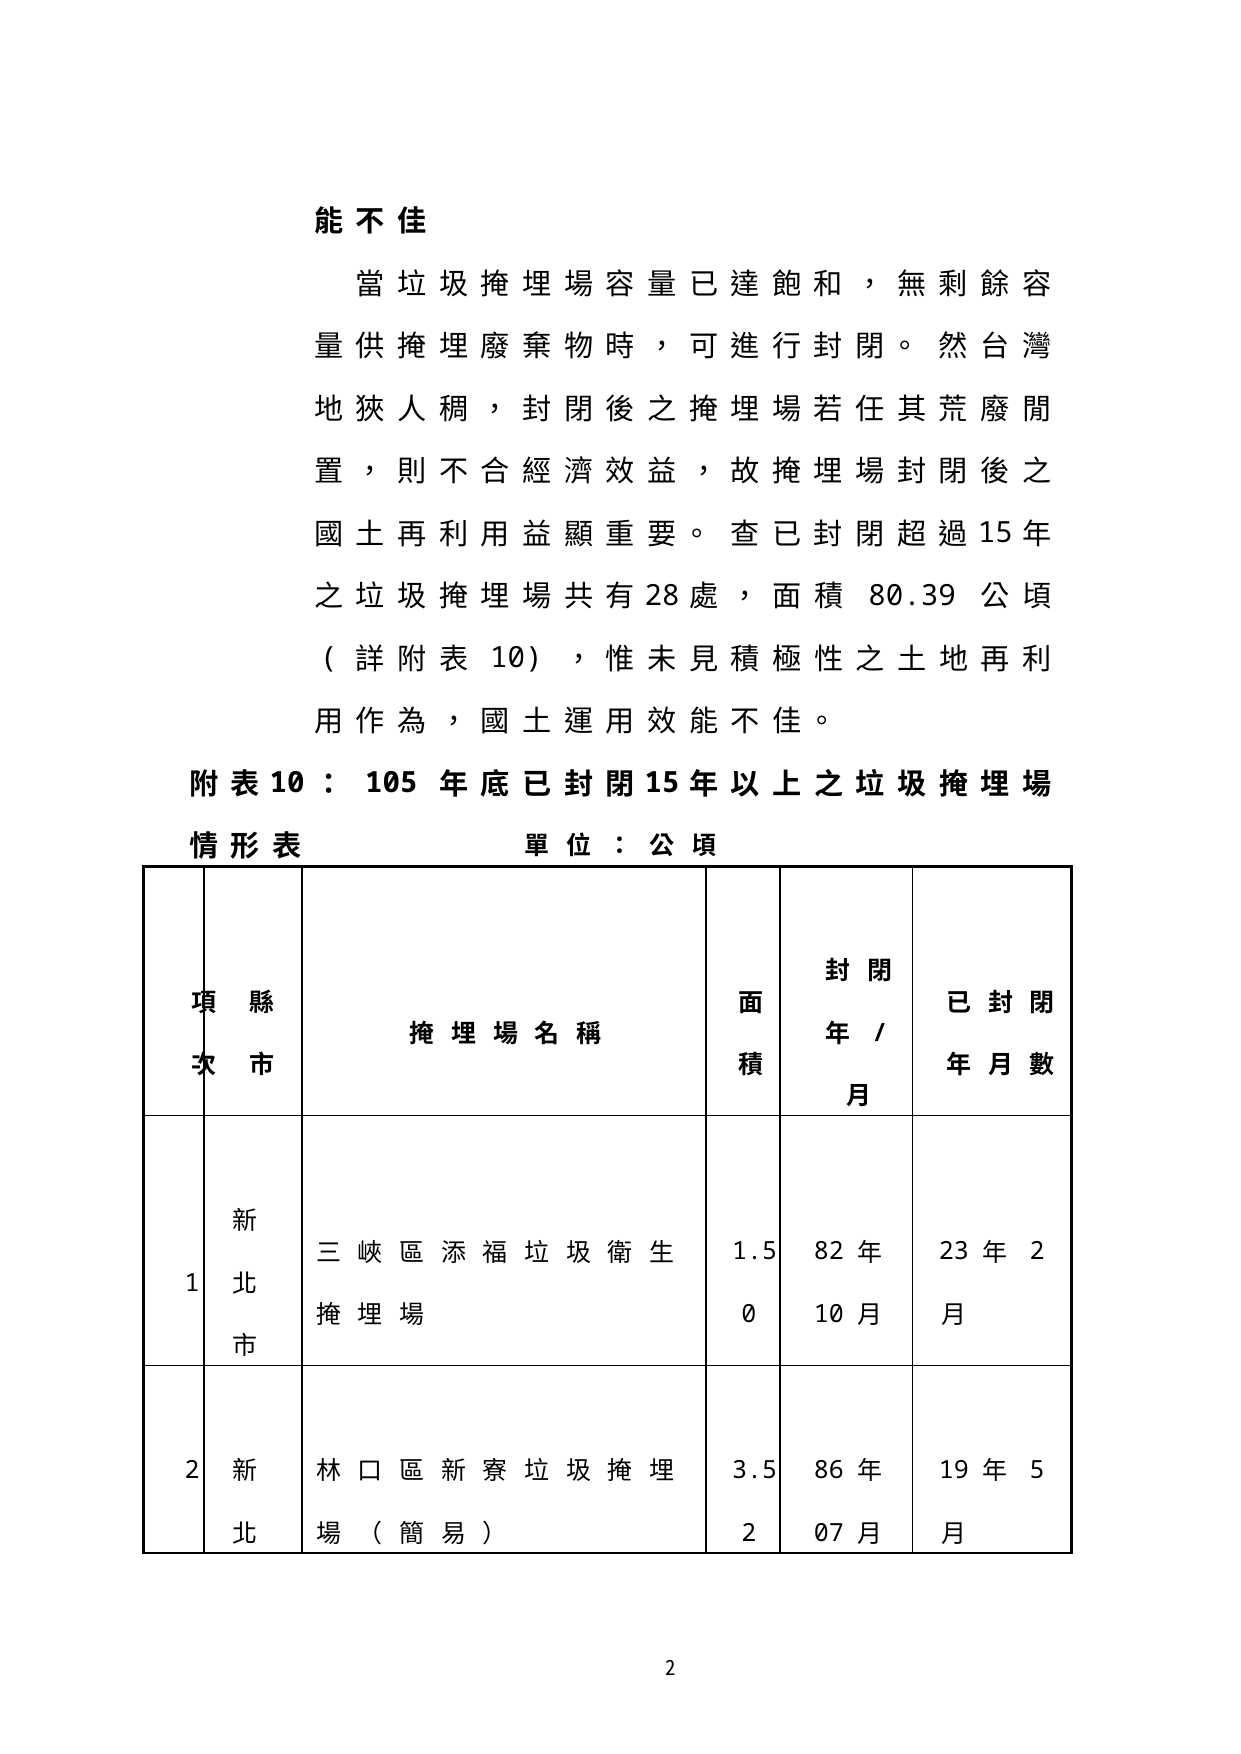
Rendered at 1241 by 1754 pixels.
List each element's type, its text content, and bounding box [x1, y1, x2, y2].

table_cell 林口區新寮垃圾掩埋場（簡易） [303, 1366, 705, 1552]
table_cell 3.52 [707, 1366, 779, 1552]
text 當垃圾掩埋場容量已達飽和，無剩餘容量供掩埋廢棄物時，可進行封閉。然台灣地狹人稠，封閉後之掩埋場若任其荒廢閒置，則不合經濟效益，故掩埋場封閉後之國土再利用益顯重要。查已封閉超過15年之垃圾掩埋場共有28處，面積80.39公頃(詳附表10)，惟未見積極性之土地再利用作為，國土運用效能不佳。 [271, 240, 1058, 740]
table_cell 1 [145, 1116, 203, 1365]
text 附表10：105年底已封閉15年以上之垃圾掩埋場情形表 單位：公頃 [138, 740, 1058, 865]
table_cell 2 [145, 1366, 203, 1552]
text 能不佳 [242, 177, 1058, 240]
table_header 面積 [707, 868, 779, 1115]
table_cell 新北 [205, 1366, 301, 1552]
table_cell 82年10月 [781, 1116, 912, 1365]
table_header 縣市 [205, 868, 301, 1115]
table_header 掩埋場名稱 [303, 868, 705, 1115]
table_header 已封閉年月數 [913, 868, 1070, 1115]
table_header 封閉年/月 [781, 868, 912, 1115]
table_header 項次 [198, 993, 203, 1005]
table_cell 86年07月 [781, 1366, 912, 1552]
table_cell 1.50 [707, 1116, 779, 1365]
table_header 項次 [145, 868, 203, 1115]
table_cell 新北市 [205, 1116, 301, 1365]
table_cell 19年5月 [913, 1366, 1070, 1552]
table_cell 23年2月 [913, 1116, 1070, 1365]
table_cell 三峽區添福垃圾衛生掩埋場 [303, 1116, 705, 1365]
